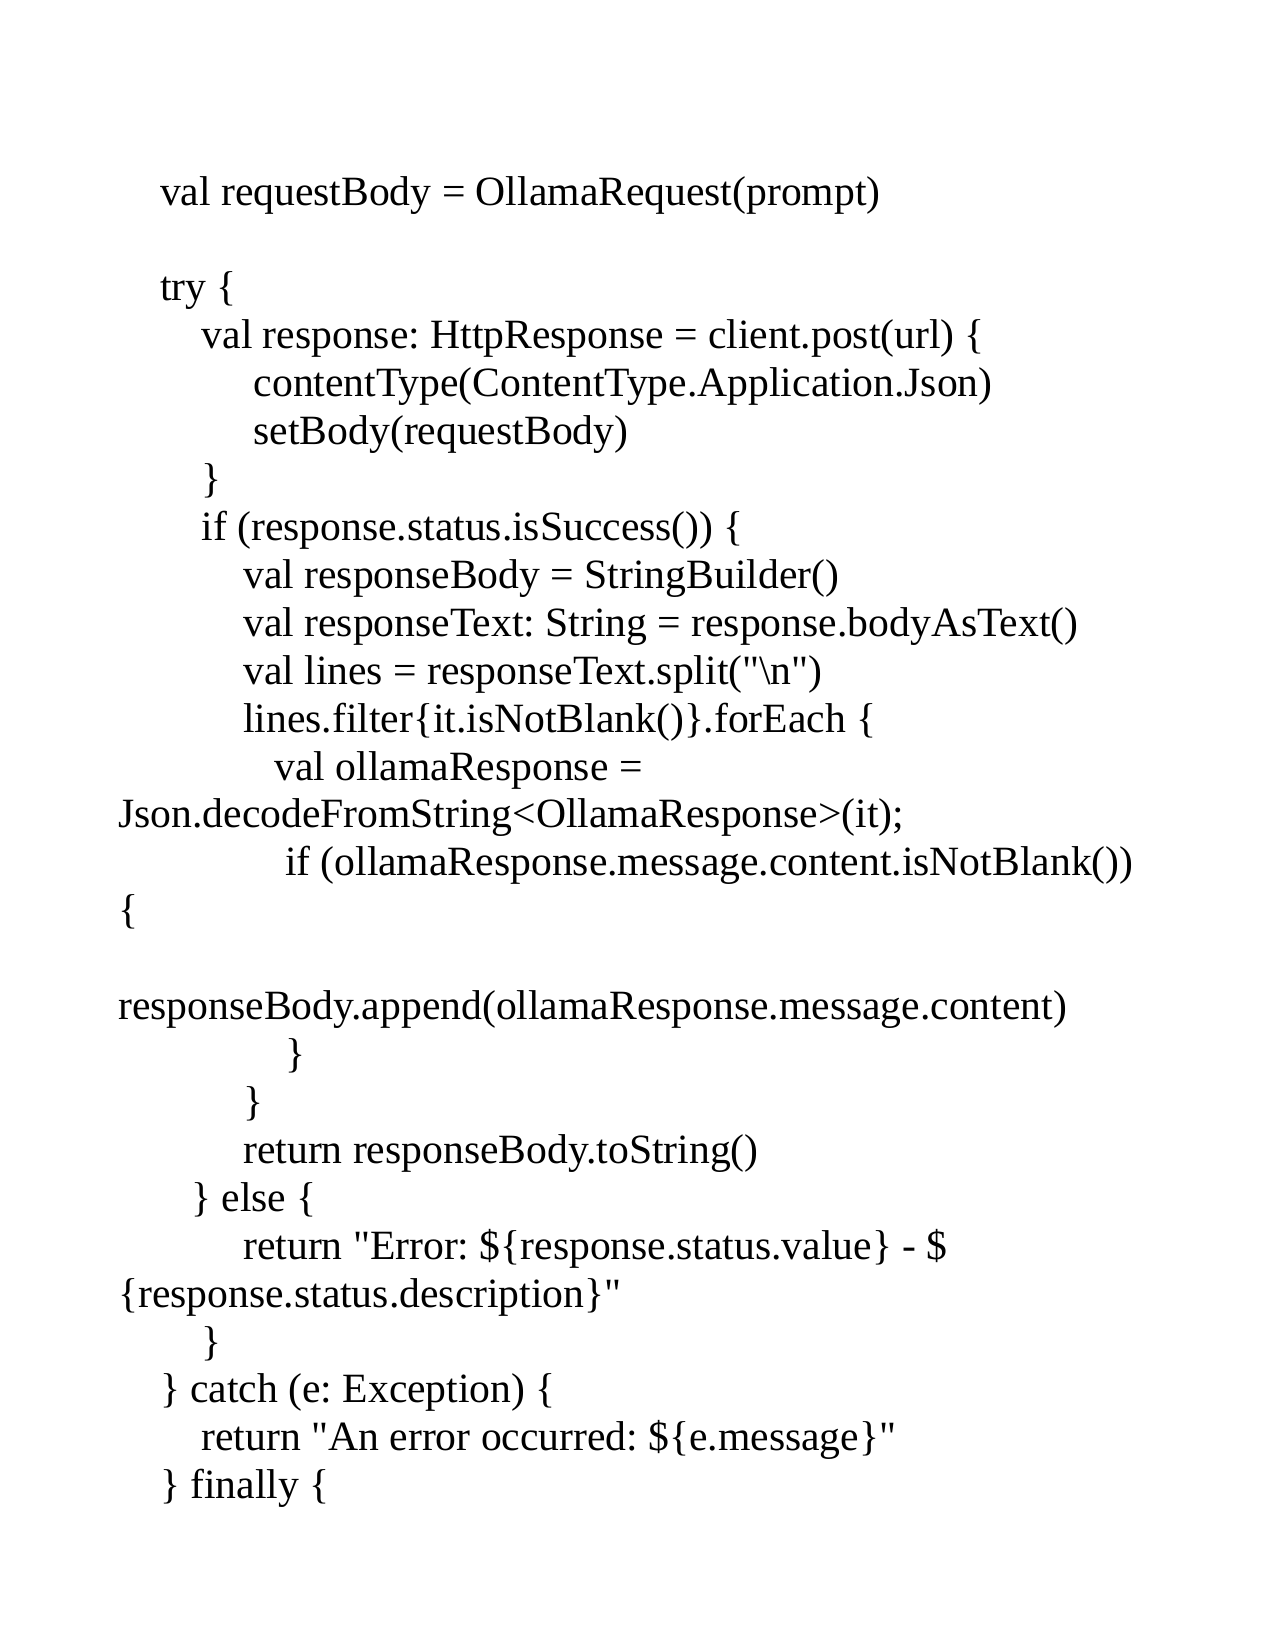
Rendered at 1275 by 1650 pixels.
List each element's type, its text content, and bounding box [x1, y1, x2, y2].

text val ollamaResponse = Json.decodeFromString<OllamaResponse>(it); [118, 741, 1157, 837]
text return "Error: ${response.status.value} - ${response.status.description}" [118, 1220, 1157, 1316]
text } [118, 453, 1157, 501]
text } [118, 1028, 1157, 1076]
text } else { [118, 1172, 1157, 1220]
text return "An error occurred: ${e.message}" [118, 1412, 1157, 1460]
text try { [118, 262, 1157, 310]
text } [118, 1316, 1157, 1364]
text if (ollamaResponse.message.content.isNotBlank()) { [118, 837, 1157, 933]
text val responseBody = StringBuilder() [118, 549, 1157, 597]
text setBody(requestBody) [118, 406, 1157, 453]
text if (response.status.isSuccess()) { [118, 501, 1157, 549]
text return responseBody.toString() [118, 1124, 1157, 1172]
text lines.filter{it.isNotBlank()}.forEach { [118, 693, 1157, 741]
text val requestBody = OllamaRequest(prompt) [118, 166, 1157, 214]
text } [118, 1076, 1157, 1124]
text contentType(ContentType.Application.Json) [118, 358, 1157, 406]
text val responseText: String = response.bodyAsText() [118, 597, 1157, 645]
text val response: HttpResponse = client.post(url) { [118, 310, 1157, 358]
text val lines = responseText.split("\n") [118, 645, 1157, 693]
text } finally { [118, 1460, 1157, 1508]
text responseBody.append(ollamaResponse.message.content) [118, 933, 1157, 1028]
text } catch (e: Exception) { [118, 1364, 1157, 1412]
